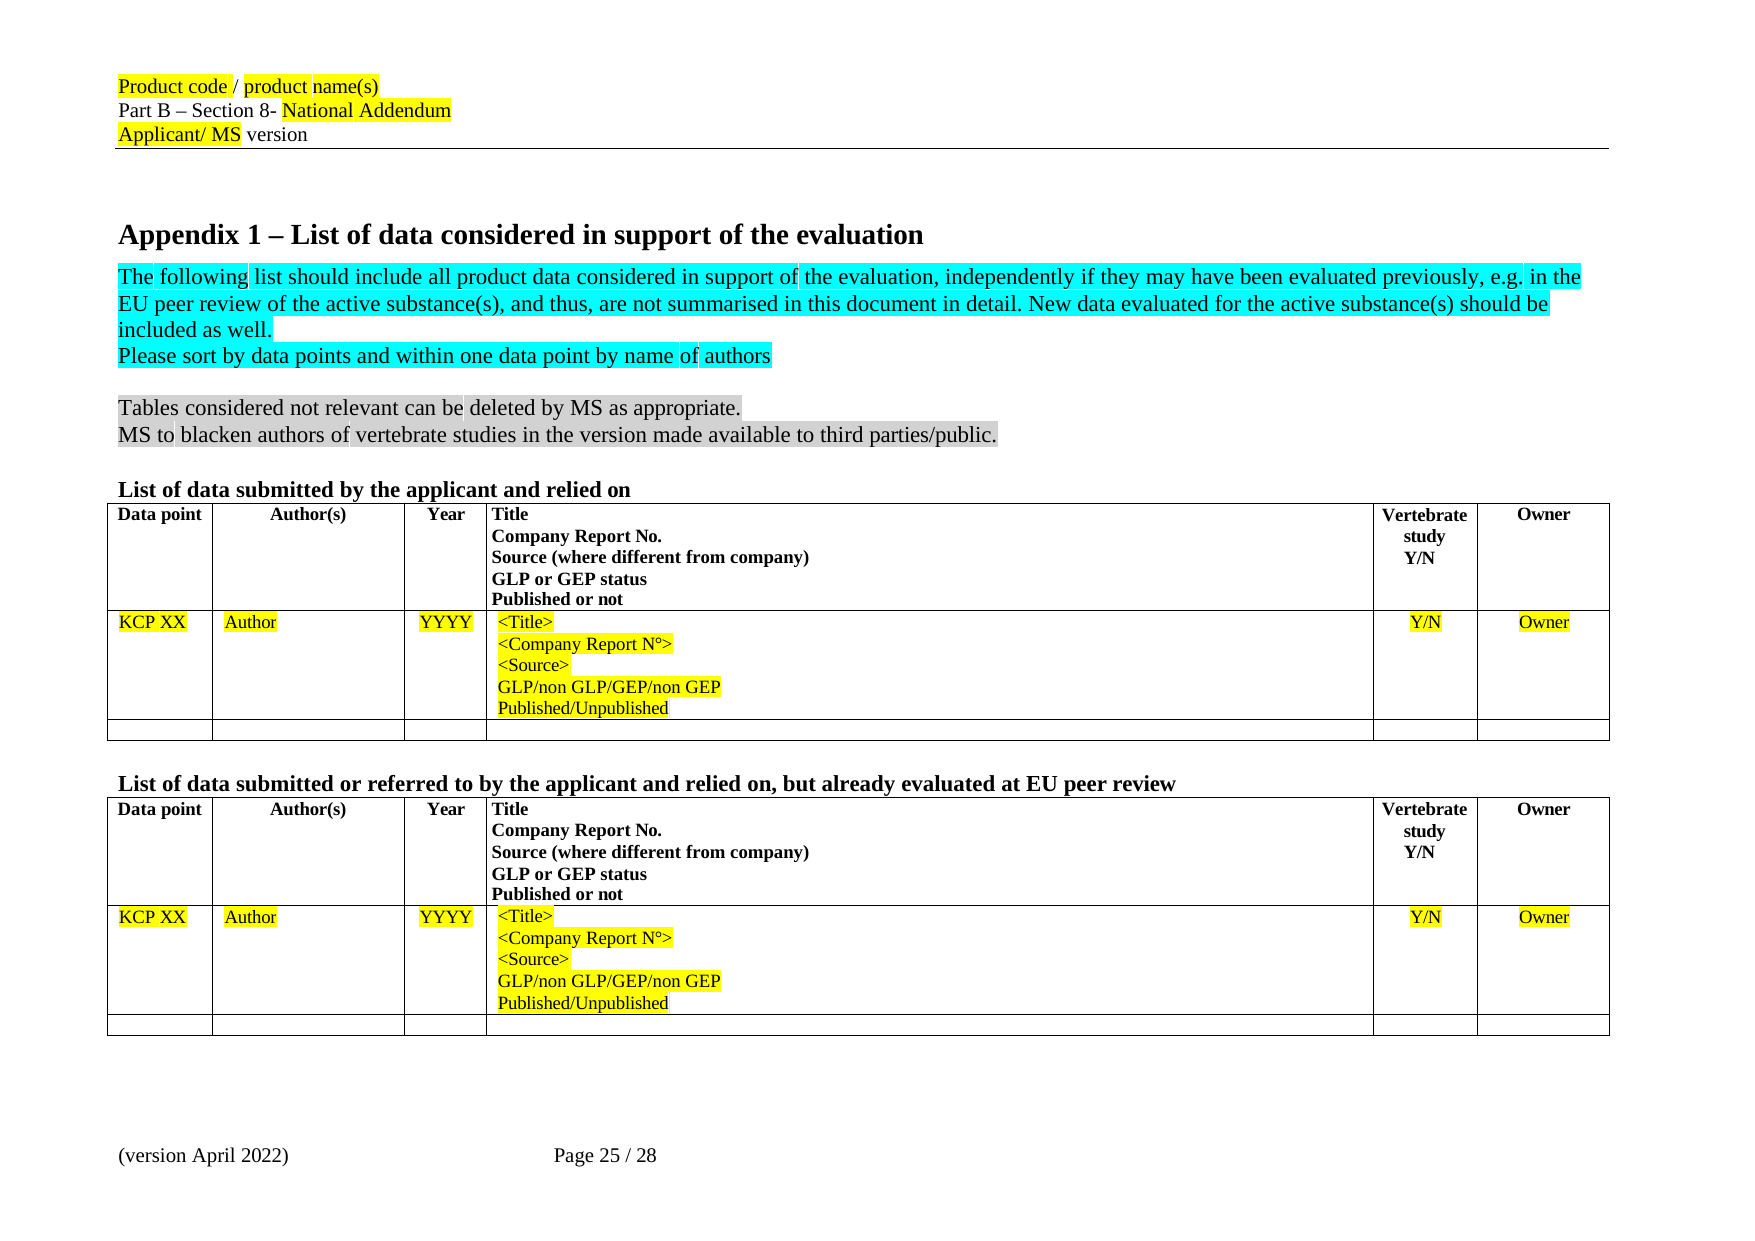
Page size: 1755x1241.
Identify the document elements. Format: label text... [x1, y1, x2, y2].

table_header Data point [108, 504, 212, 610]
table_cell [405, 1015, 486, 1035]
text MS to blacken authors of vertebrate studies in the version made available to third parties/public. [118, 421, 1623, 447]
table_cell [213, 720, 404, 740]
table_cell KCP XX [108, 906, 212, 1013]
table_cell <Title> <Company Report N°> <Source> GLP/non GLP/GEP/non GEP Published/Unpublished [487, 906, 1373, 1013]
table_header Title Company Report No. Source (where different from company) GLP or GEP status Published or not [487, 504, 1373, 610]
table_cell <Title> <Company Report N°> <Source> GLP/non GLP/GEP/non GEP Published/Unpublished [487, 611, 1373, 719]
table_header Vertebrate study Y/N [1374, 504, 1477, 610]
table_header Vertebrate study Y/N [1374, 798, 1477, 905]
table_cell Author [213, 906, 404, 1013]
table_header Year [405, 504, 486, 610]
table_header Owner [1478, 798, 1609, 905]
text The following list should include all product data considered in support of the evaluation, independently if they may have been evaluated previously, e.g. in the EU peer review of the active substance(s), and thus, are not summarised in this document in detail. New data evaluated for the active substance(s) should be included as well. [118, 263, 1604, 342]
table_cell [1374, 1015, 1477, 1035]
table_cell [213, 1015, 404, 1035]
table_header Year [405, 798, 486, 905]
table_cell [1374, 720, 1477, 740]
table_cell KCP XX [108, 611, 212, 719]
table_cell [487, 1015, 1373, 1035]
table_cell Y/N [1374, 611, 1477, 719]
table_header Owner [1478, 504, 1609, 610]
text Please sort by data points and within one data point by name of authors [118, 342, 1623, 368]
table_cell YYYY [405, 906, 486, 1013]
table_header Author(s) [213, 504, 404, 610]
table_cell [108, 720, 212, 740]
text Tables considered not relevant can be deleted by MS as appropriate. [118, 395, 1623, 421]
table_cell [405, 720, 486, 740]
table_cell [1478, 1015, 1609, 1035]
table_cell [108, 1015, 212, 1035]
table_header Author(s) [213, 798, 404, 905]
table_cell [487, 720, 1373, 740]
subtitle Appendix 1 – List of data considered in support of the evaluation [118, 217, 1623, 251]
table_cell Y/N [1374, 906, 1477, 1013]
table_header Title Company Report No. Source (where different from company) GLP or GEP status Published or not [487, 798, 1373, 905]
table_cell Owner [1478, 906, 1609, 1013]
text List of data submitted or referred to by the applicant and relied on, but already evaluated at EU peer review [118, 771, 1623, 797]
text List of data submitted by the applicant and relied on [118, 476, 1623, 502]
table_cell Owner [1478, 611, 1609, 719]
table_cell Author [213, 611, 404, 719]
table_cell [1478, 720, 1609, 740]
table_cell YYYY [405, 611, 486, 719]
table_header Data point [108, 798, 212, 905]
